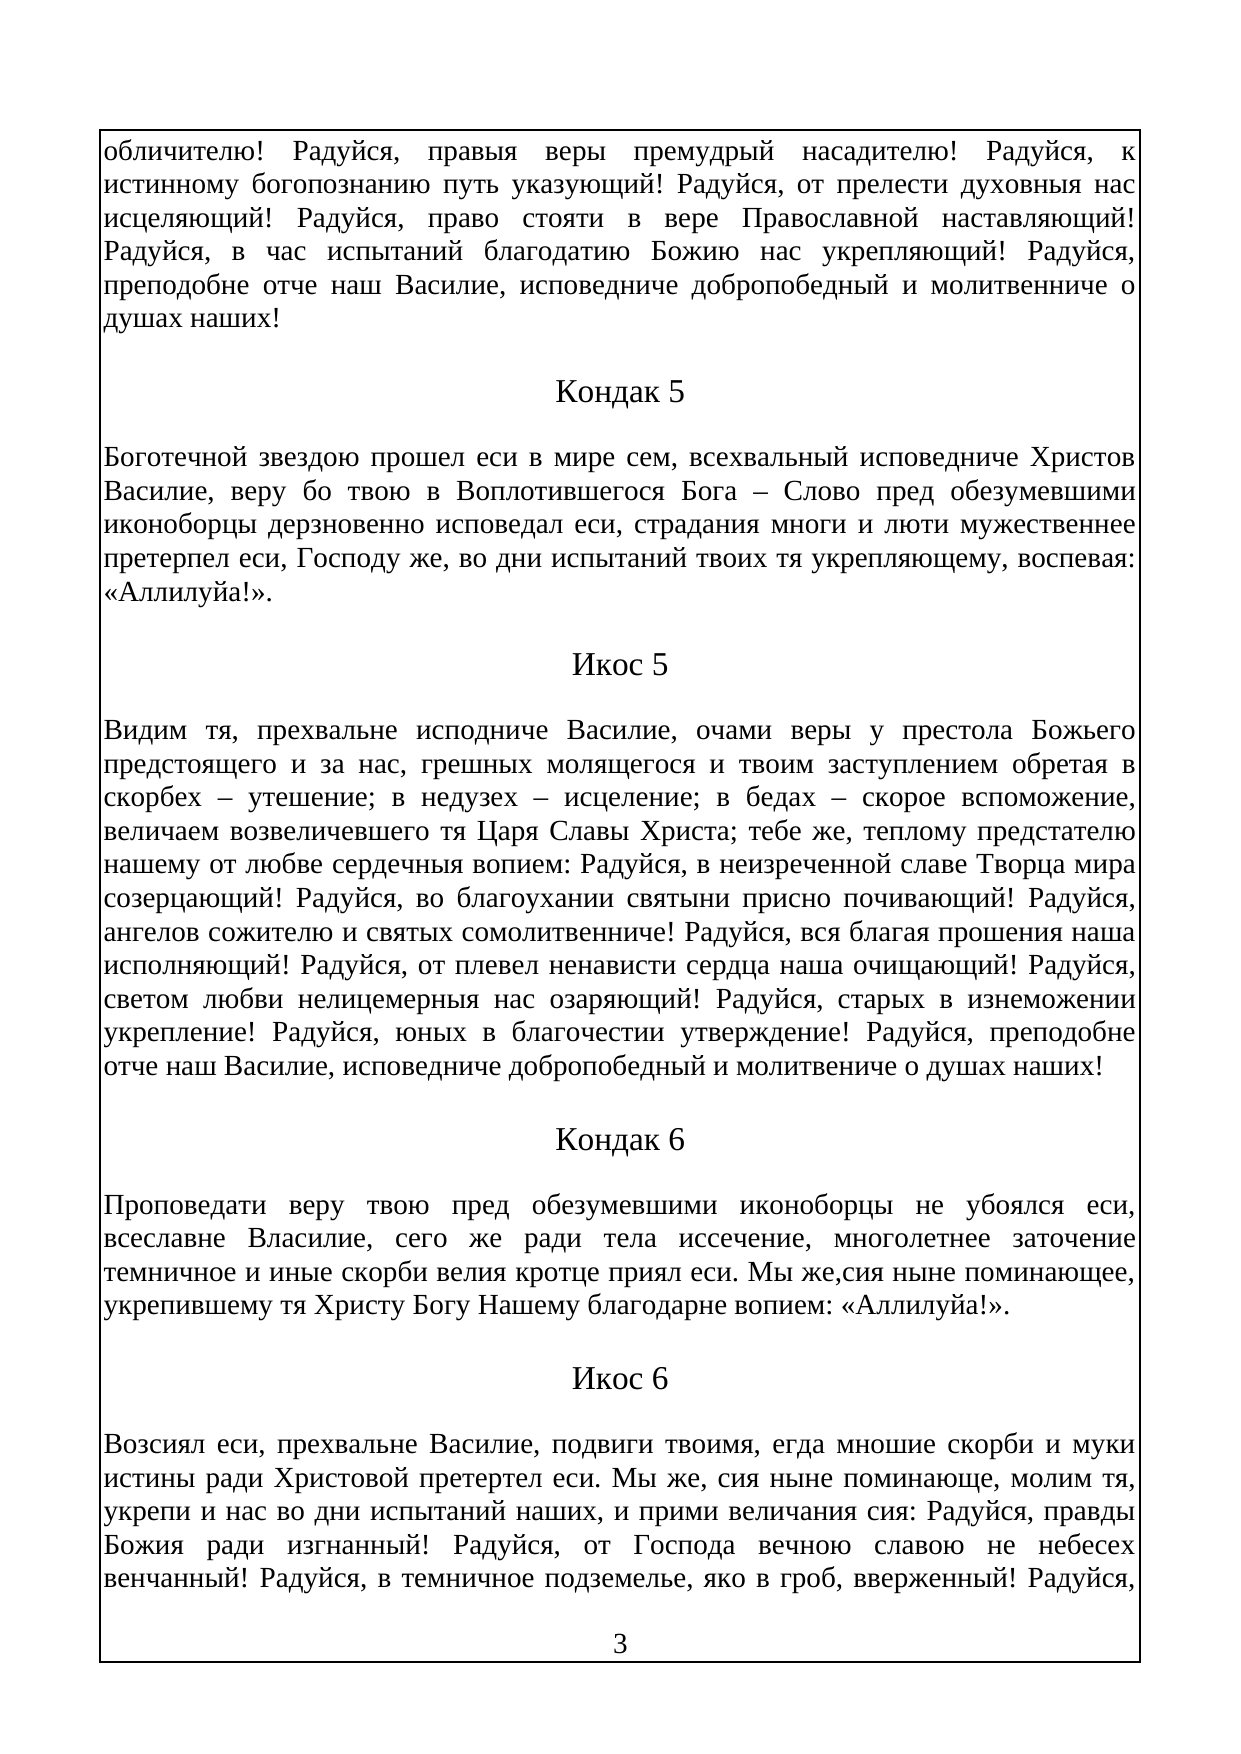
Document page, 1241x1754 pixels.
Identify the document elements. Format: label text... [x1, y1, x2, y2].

text обличителю! Радуйся, правыя веры премудрый насадителю! Радуйся, к истинному богопознанию путь указующий! Радуйся, от прелести духовныя нас исцеляющий! Радуйся, право стояти в вере Православной наставляющий! Радуйся, в час испытаний благодатию Божию нас укрепляющий! Радуйся, преподобне отче наш Василие, исповедниче добропобедный и молитвенниче о душах наших! [103, 133, 1137, 334]
text Возсиял еси, прехвальне Василие, подвиги твоимя, егда мношие скорби и муки истины ради Христовой претертел еси. Мы же, сия ныне поминающе, молим тя, укрепи и нас во дни испытаний наших, и прими величания сия: Радуйся, правды Божия ради изгнанный! Радуйся, от Господа вечною славою не небесех венчанный! Радуйся, в темничное подземелье, яко в гроб, вверженный! Радуйся, [103, 1426, 1137, 1594]
subtitle Икос 5 [103, 645, 1137, 683]
text Боготечной звездою прошел еси в мире сем, всехвальный исповедниче Христов Василие, веру бо твою в Воплотившегося Бога – Слово пред обезумевшими иконоборцы дерзновенно исповедал еси, страдания многи и люти мужественнее претерпел еси, Господу же, во дни испытаний твоих тя укрепляющему, воспевая: «Аллилуйа!». [103, 439, 1137, 607]
text Видим тя, прехвальне исподниче Василие, очами веры у престола Божьего предстоящего и за нас, грешных молящегося и твоим заступлением обретая в скорбех – утешение; в недузех – исцеление; в бедах – скорое вспоможение, величаем возвеличевшего тя Царя Славы Христа; тебе же, теплому предстателю нашему от любве сердечныя вопием: Радуйся, в неизреченной славе Творца мира созерцающий! Радуйся, во благоухании святыни присно почивающий! Радуйся, ангелов сожителю и святых сомолитвенниче! Радуйся, вся благая прошения наша исполняющий! Радуйся, от плевел ненависти сердца наша очищающий! Радуйся, светом любви нелицемерныя нас озаряющий! Радуйся, старых в изнеможении укрепление! Радуйся, юных в благочестии утверждение! Радуйся, преподобне отче наш Василие, исповедниче добропобедный и молитвениче о душах наших! [103, 712, 1137, 1081]
subtitle Кондак 6 [103, 1119, 1137, 1157]
subtitle Икос 6 [103, 1358, 1137, 1397]
text Проповедати веру твою пред обезумевшими иконоборцы не убоялся еси, всеславне Власилие, сего же ради тела иссечение, многолетнее заточение темничное и иные скорби велия кротце приял еси. Мы же,сия ныне поминающее, укрепившему тя Христу Богу Нашему благодарне вопием: «Аллилуйа!». [103, 1187, 1137, 1321]
subtitle Кондак 5 [103, 372, 1137, 410]
